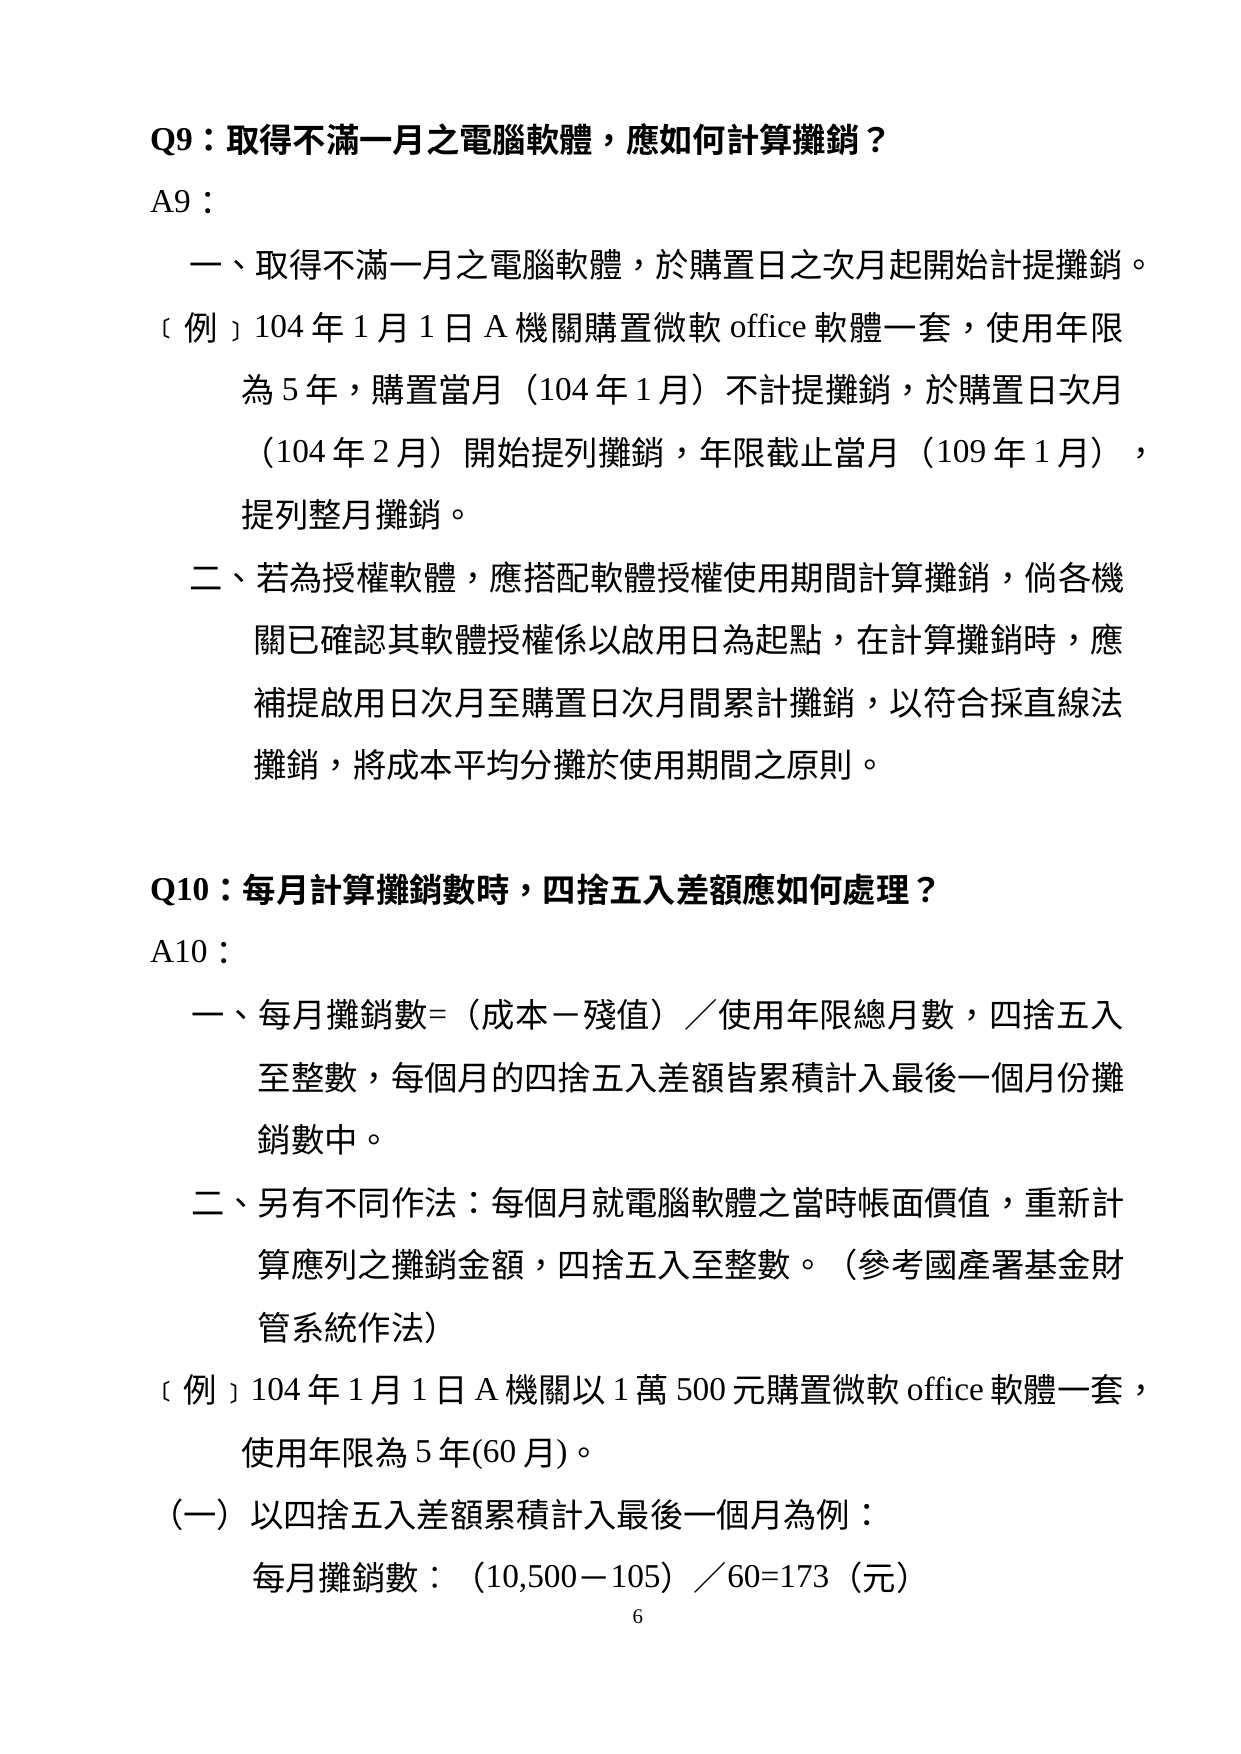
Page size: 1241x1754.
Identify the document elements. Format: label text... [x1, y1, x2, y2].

text ﹝例﹞104年1月1日A機關以1萬500元購置微軟office軟體一套，使用年限為5年(60月)。 [150, 1346, 1125, 1471]
subtitle Q9：取得不滿一月之電腦軟體，應如何計算攤銷？ [150, 96, 1125, 159]
text （一）以四捨五入差額累積計入最後一個月為例： [150, 1471, 1125, 1534]
text ﹝例﹞104年1月1日A機關購置微軟office軟體一套，使用年限為5年，購置當月（104年1月）不計提攤銷，於購置日次月（104年2月）開始提列攤銷，年限截止當月（109年1月），提列整月攤銷。 [150, 284, 1125, 534]
text 一、取得不滿一月之電腦軟體，於購置日之次月起開始計提攤銷。 [189, 221, 1125, 284]
text A9： [150, 159, 1125, 221]
text 每月攤銷數︰（10,500－105）／60=173（元） [252, 1534, 1125, 1596]
text 二、另有不同作法：每個月就電腦軟體之當時帳面價值，重新計算應列之攤銷金額，四捨五入至整數。（參考國產署基金財管系統作法） [191, 1159, 1125, 1346]
subtitle Q10：每月計算攤銷數時，四捨五入差額應如何處理？ [150, 846, 1125, 909]
text 一、每月攤銷數=（成本－殘值）／使用年限總月數，四捨五入至整數，每個月的四捨五入差額皆累積計入最後一個月份攤銷數中。 [191, 971, 1125, 1159]
text A10： [150, 909, 1125, 971]
text 二、若為授權軟體，應搭配軟體授權使用期間計算攤銷，倘各機關已確認其軟體授權係以啟用日為起點，在計算攤銷時，應補提啟用日次月至購置日次月間累計攤銷，以符合採直線法攤銷，將成本平均分攤於使用期間之原則。 [189, 534, 1125, 784]
